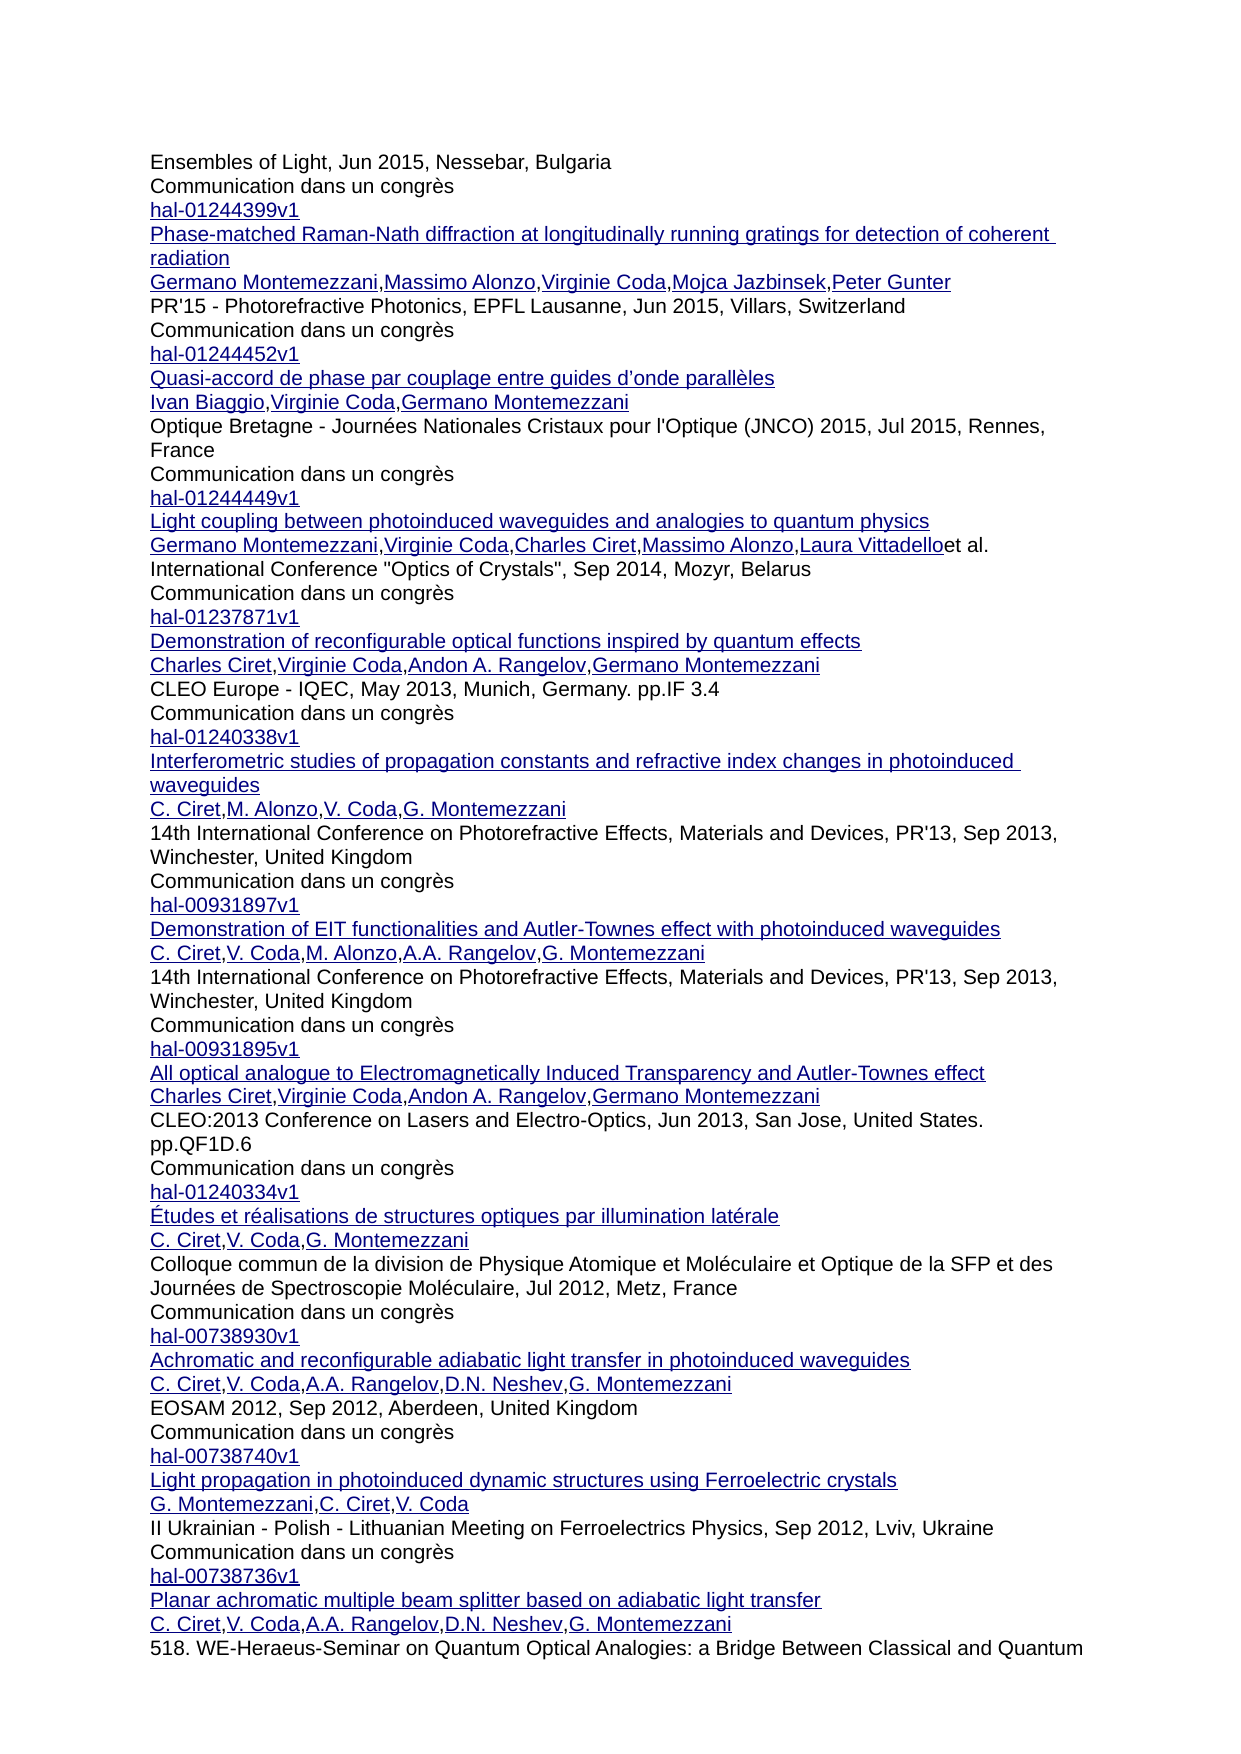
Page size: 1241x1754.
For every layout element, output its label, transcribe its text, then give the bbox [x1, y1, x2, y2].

table_cell All optical analogue to Electromagnetically Induced Transparency and Autler-Townes effect Charles Ciret,Virginie Coda,Andon A. Rangelov,Germano Montemezzani CLEO:2013 Conference on Lasers and Electro-Optics, Jun 2013, San Jose, United States. pp.QF1D.6 Communication dans un congrès hal-01240334v1 [150, 1060, 1090, 1204]
table_cell Quasi-accord de phase par couplage entre guides d’onde parallèles Ivan Biaggio,Virginie Coda,Germano Montemezzani Optique Bretagne - Journées Nationales Cristaux pour l'Optique (JNCO) 2015, Jul 2015, Rennes, France Communication dans un congrès hal-01244449v1 [150, 366, 1090, 509]
table_cell Ensembles of Light, Jun 2015, Nessebar, Bulgaria Communication dans un congrès hal-01244399v1 [150, 150, 1090, 222]
table_cell Études et réalisations de structures optiques par illumination latérale C. Ciret,V. Coda,G. Montemezzani Colloque commun de la division de Physique Atomique et Moléculaire et Optique de la SFP et des Journées de Spectroscopie Moléculaire, Jul 2012, Metz, France Communication dans un congrès hal-00738930v1 [150, 1204, 1090, 1348]
table_cell Planar achromatic multiple beam splitter based on adiabatic light transfer C. Ciret,V. Coda,A.A. Rangelov,D.N. Neshev,G. Montemezzani 518. WE-Heraeus-Seminar on Quantum Optical Analogies: a Bridge Between Classical and Quantum [150, 1588, 1090, 1659]
table_cell Phase-matched Raman-Nath diffraction at longitudinally running gratings for detection of coherent radiation Germano Montemezzani,Massimo Alonzo,Virginie Coda,Mojca Jazbinsek,Peter Gunter PR'15 - Photorefractive Photonics, EPFL Lausanne, Jun 2015, Villars, Switzerland Communication dans un congrès hal-01244452v1 [150, 222, 1090, 366]
table_cell Light propagation in photoinduced dynamic structures using Ferroelectric crystals G. Montemezzani,C. Ciret,V. Coda II Ukrainian - Polish - Lithuanian Meeting on Ferroelectrics Physics, Sep 2012, Lviv, Ukraine Communication dans un congrès hal-00738736v1 [150, 1468, 1090, 1587]
table_cell Demonstration of EIT functionalities and Autler-Townes effect with photoinduced waveguides C. Ciret,V. Coda,M. Alonzo,A.A. Rangelov,G. Montemezzani 14th International Conference on Photorefractive Effects, Materials and Devices, PR'13, Sep 2013, Winchester, United Kingdom Communication dans un congrès hal-00931895v1 [150, 917, 1090, 1060]
table_cell Demonstration of reconfigurable optical functions inspired by quantum effects Charles Ciret,Virginie Coda,Andon A. Rangelov,Germano Montemezzani CLEO Europe - IQEC, May 2013, Munich, Germany. pp.IF 3.4 Communication dans un congrès hal-01240338v1 [150, 629, 1090, 749]
table_cell Interferometric studies of propagation constants and refractive index changes in photoinduced waveguides C. Ciret,M. Alonzo,V. Coda,G. Montemezzani 14th International Conference on Photorefractive Effects, Materials and Devices, PR'13, Sep 2013, Winchester, United Kingdom Communication dans un congrès hal-00931897v1 [150, 749, 1090, 917]
table_cell Light coupling between photoinduced waveguides and analogies to quantum physics Germano Montemezzani,Virginie Coda,Charles Ciret,Massimo Alonzo,Laura Vittadelloet al. International Conference "Optics of Crystals", Sep 2014, Mozyr, Belarus Communication dans un congrès hal-01237871v1 [150, 509, 1090, 629]
table_cell Achromatic and reconfigurable adiabatic light transfer in photoinduced waveguides C. Ciret,V. Coda,A.A. Rangelov,D.N. Neshev,G. Montemezzani EOSAM 2012, Sep 2012, Aberdeen, United Kingdom Communication dans un congrès hal-00738740v1 [150, 1348, 1090, 1468]
